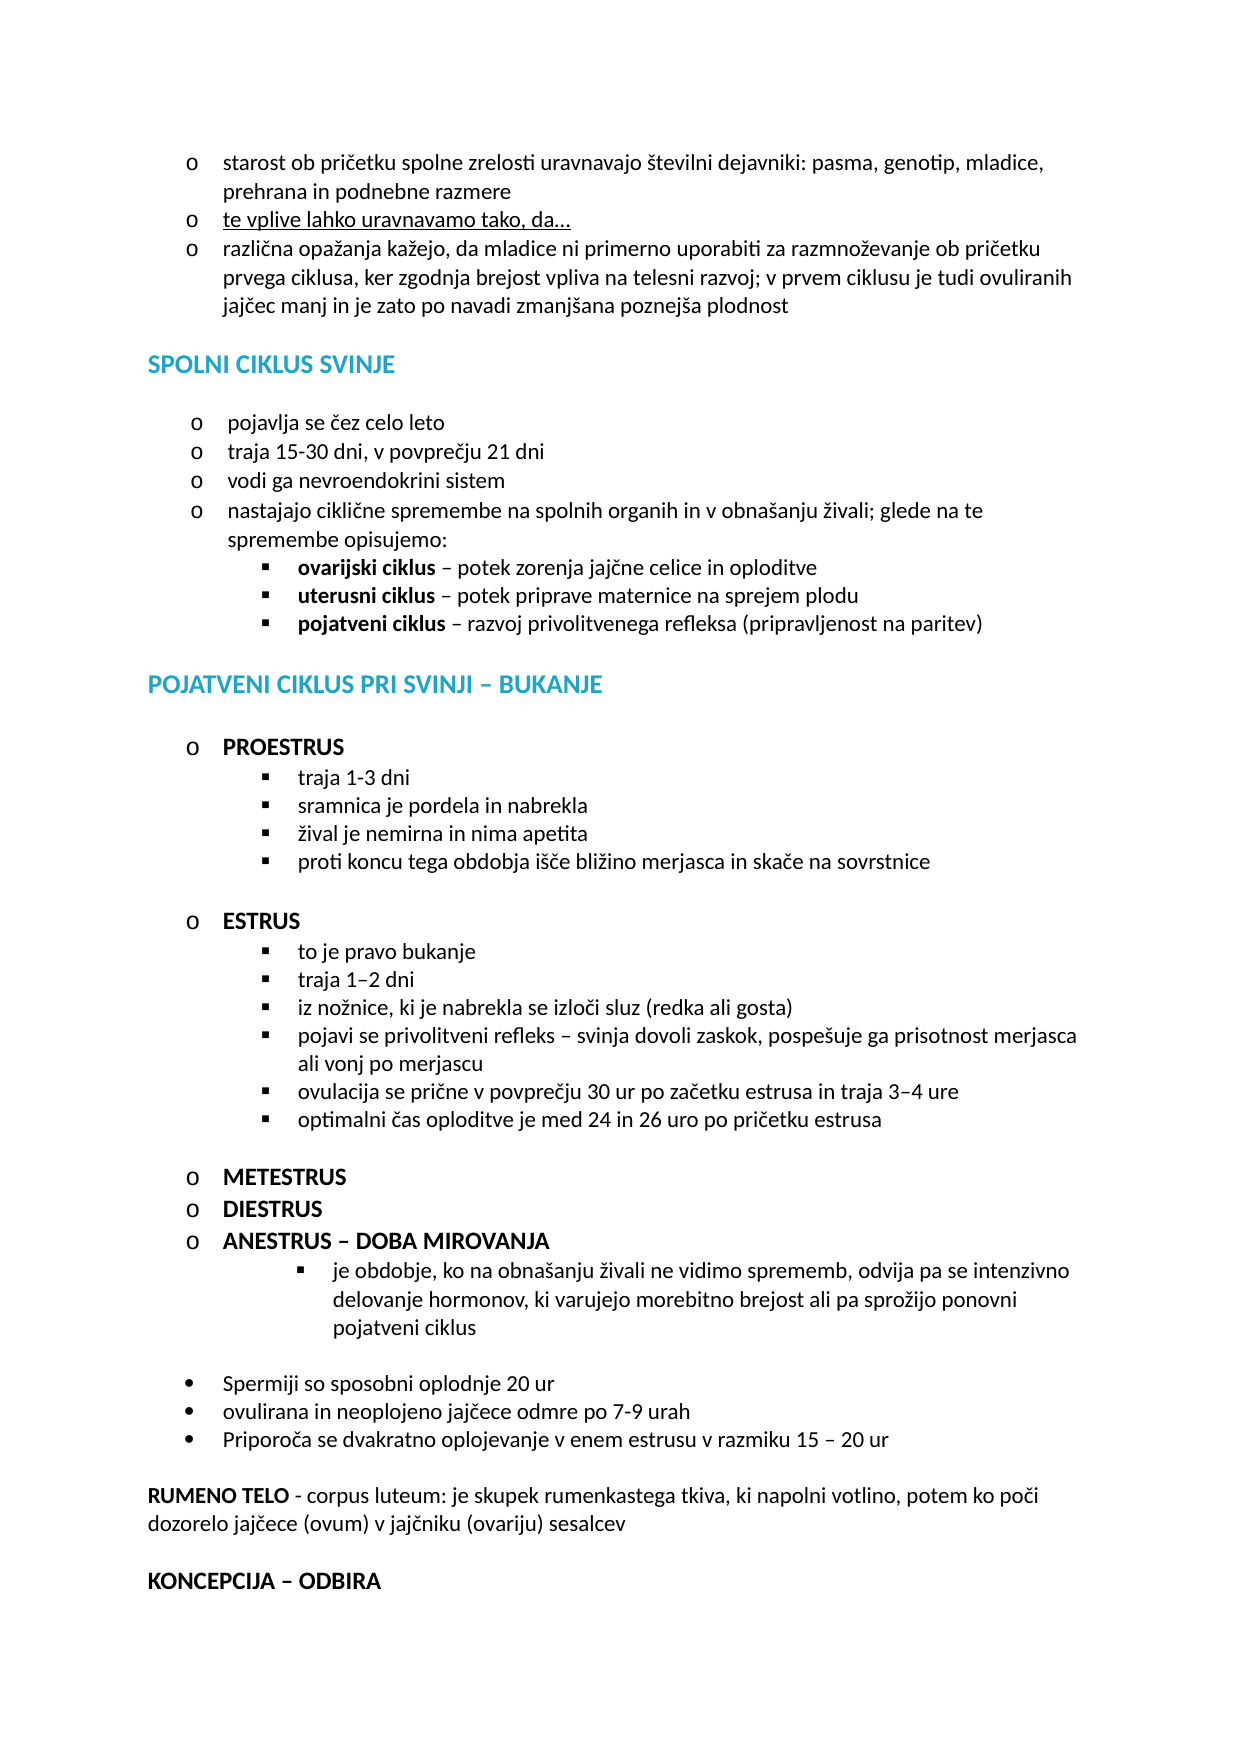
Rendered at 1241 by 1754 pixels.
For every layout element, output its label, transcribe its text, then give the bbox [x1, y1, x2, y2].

list pojatveni ciklus – razvoj privolitvenega refleksa (pripravljenost na paritev) [260, 609, 1093, 637]
text SPOLNI CIKLUS SVINJE [148, 347, 1093, 380]
text POJATVENI CIKLUS PRI SVINJI – BUKANJE [148, 667, 1093, 701]
list sramnica je pordela in nabrekla [260, 791, 1093, 819]
list vodi ga nevroendokrini sistem [190, 467, 1093, 496]
list ovulirana in neoplojeno jajčece odmre po 7-9 urah [185, 1397, 1093, 1425]
text RUMENO TELO - corpus luteum: je skupek rumenkastega tkiva, ki napolni votlino, potem ko poči dozorelo jajčece (ovum) v jajčniku (ovariju) sesalcev [148, 1481, 1093, 1537]
list ovulacija se prične v povprečju 30 ur po začetku estrusa in traja 3–4 ure [260, 1077, 1093, 1105]
list uterusni ciklus – potek priprave maternice na sprejem plodu [260, 581, 1093, 609]
list nastajajo ciklične spremembe na spolnih organih in v obnašanju živali; glede na te spremembe opisujemo: [190, 496, 1093, 553]
list ESTRUS [185, 905, 1093, 937]
list Spermiji so sposobni oplodnje 20 ur [185, 1369, 1093, 1397]
list to je pravo bukanje [260, 937, 1093, 965]
list različna opažanja kažejo, da mladice ni primerno uporabiti za razmnoževanje ob pričetku prvega ciklusa, ker zgodnja brejost vpliva na telesni razvoj; v prvem ciklusu je tudi ovuliranih jajčec manj in je zato po navadi zmanjšana poznejša plodnost [185, 234, 1093, 319]
list PROESTRUS [185, 731, 1093, 763]
list traja 1-3 dni [260, 763, 1093, 791]
list ovarijski ciklus – potek zorenja jajčne celice in oploditve [260, 553, 1093, 581]
list je obdobje, ko na obnašanju živali ne vidimo sprememb, odvija pa se intenzivno delovanje hormonov, ki varujejo morebitno brejost ali pa sprožijo ponovni pojatveni ciklus [295, 1257, 1093, 1341]
list iz nožnice, ki je nabrekla se izloči sluz (redka ali gosta) [260, 993, 1093, 1021]
list pojavi se privolitveni refleks – svinja dovoli zaskok, pospešuje ga prisotnost merjasca ali vonj po merjascu [260, 1021, 1093, 1077]
list proti koncu tega obdobja išče bližino merjasca in skače na sovrstnice [260, 847, 1093, 875]
list pojavlja se čez celo leto [190, 408, 1093, 437]
text KONCEPCIJA – ODBIRA [148, 1565, 1093, 1595]
list DIESTRUS [185, 1193, 1093, 1225]
list Priporoča se dvakratno oplojevanje v enem estrusu v razmiku 15 – 20 ur [185, 1425, 1093, 1453]
list starost ob pričetku spolne zrelosti uravnavajo številni dejavniki: pasma, genotip, mladice, prehrana in podnebne razmere [185, 148, 1093, 205]
list traja 15-30 dni, v povprečju 21 dni [190, 437, 1093, 467]
list te vplive lahko uravnavamo tako, da… [185, 205, 1093, 234]
list ANESTRUS – DOBA MIROVANJA [185, 1225, 1093, 1257]
list traja 1–2 dni [260, 965, 1093, 993]
list optimalni čas oploditve je med 24 in 26 uro po pričetku estrusa [260, 1105, 1093, 1133]
list METESTRUS [185, 1161, 1093, 1193]
list žival je nemirna in nima apetita [260, 819, 1093, 847]
